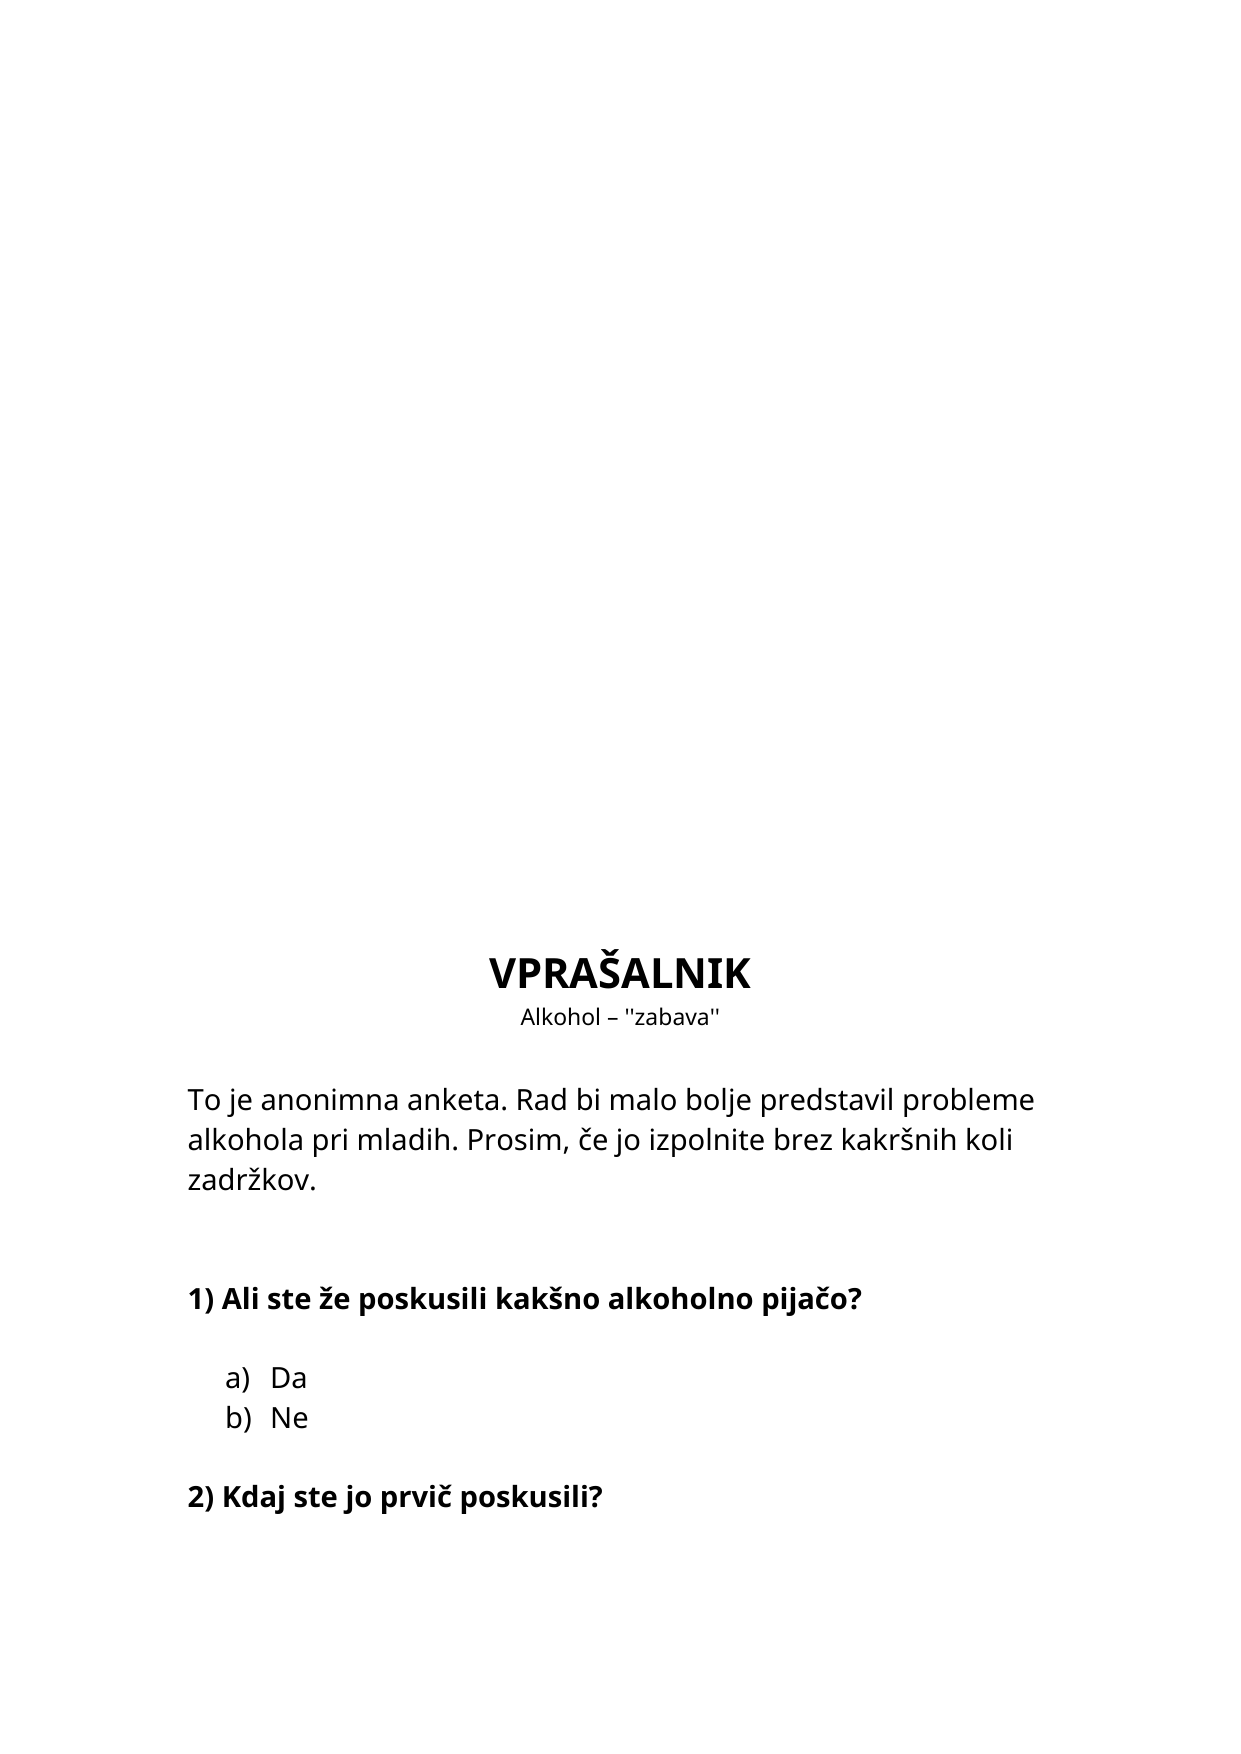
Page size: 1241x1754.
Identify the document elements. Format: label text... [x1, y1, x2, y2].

text 2) Kdaj ste jo prvič poskusili? [187, 1477, 1053, 1516]
list Ne [225, 1397, 1053, 1437]
text To je anonimna anketa. Rad bi malo bolje predstavil probleme alkohola pri mladih. Prosim, če jo izpolnite brez kakršnih koli zadržkov. [187, 1080, 1053, 1199]
title VPRAŠALNIK [187, 944, 1053, 1001]
title Alkohol – ''zabava'' [187, 1001, 1053, 1032]
text 1) Ali ste že poskusili kakšno alkoholno pijačo? [187, 1278, 1053, 1318]
list Da [225, 1357, 1053, 1397]
